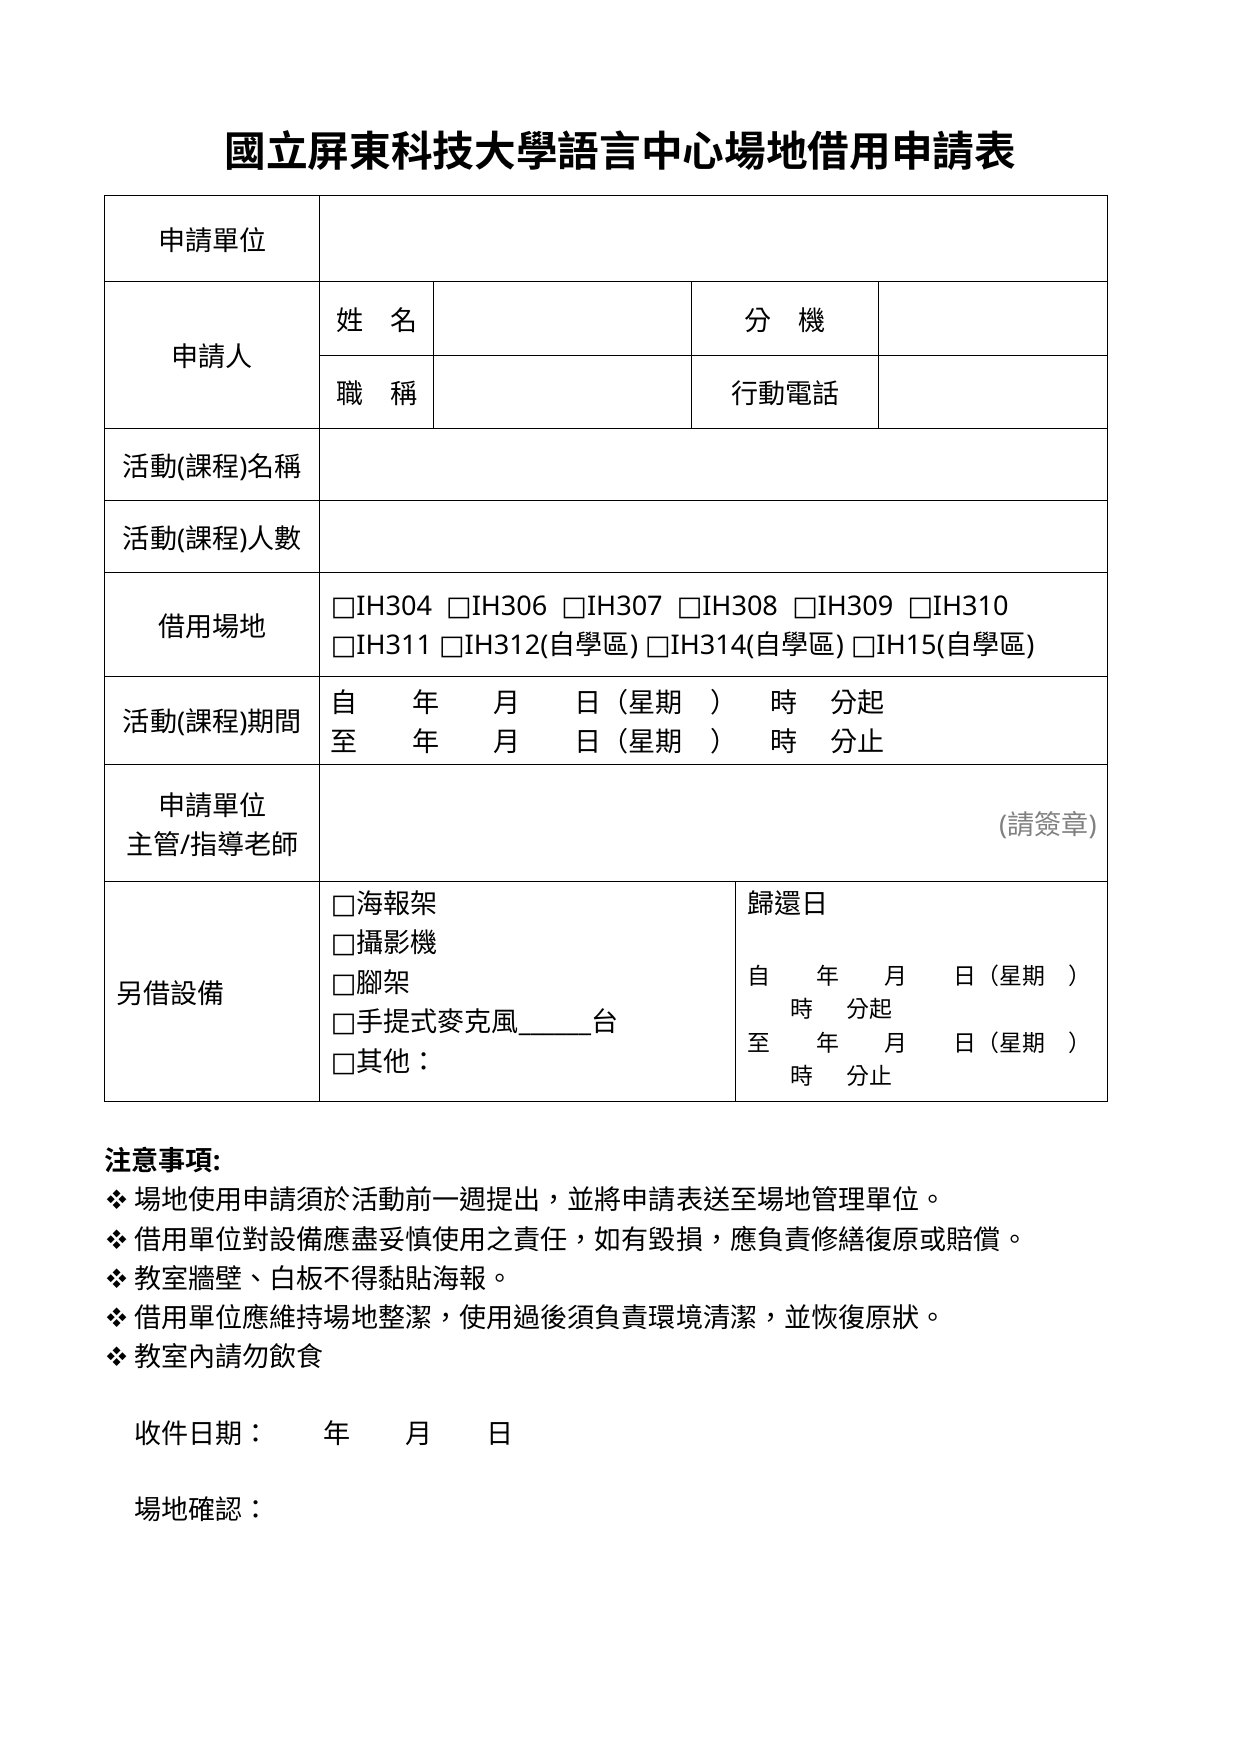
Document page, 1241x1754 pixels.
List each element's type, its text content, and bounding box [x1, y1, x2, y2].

text 國立屏東科技大學語言中心場地借用申請表 [75, 118, 1165, 178]
table_header 申請單位 [105, 196, 319, 281]
list 收件日期： 年 月 日 [134, 1412, 1138, 1451]
table_cell 借用場地 [105, 573, 319, 676]
table_cell 行動電話 [692, 356, 878, 427]
table_cell [320, 429, 1107, 500]
table_cell □海報架 □攝影機 □腳架 □手提式麥克風______台 □其他： [320, 882, 735, 1101]
table_cell 歸還日 自 年 月 日（星期 ） 時 分起 至 年 月 日（星期 ） 時 分止 [736, 882, 1107, 1101]
table_cell 活動(課程)名稱 [105, 429, 319, 500]
table_cell [879, 356, 1107, 427]
table_cell (請簽章) [320, 765, 1107, 881]
table_cell 另借設備 [105, 882, 319, 1101]
table_cell 活動(課程)人數 [105, 501, 319, 572]
list 場地使用申請須於活動前一週提出，並將申請表送至場地管理單位。 [104, 1178, 1138, 1218]
table_cell 分 機 [692, 282, 878, 355]
table_cell [879, 282, 1107, 355]
table_header [320, 196, 1107, 281]
table_cell 姓 名 [320, 282, 433, 355]
table_cell [434, 282, 691, 355]
table_cell 職 稱 [320, 356, 433, 427]
list 借用單位對設備應盡妥慎使用之責任，如有毀損，應負責修繕復原或賠償。 [104, 1218, 1138, 1257]
table_cell □IH304 □IH306 □IH307 □IH308 □IH309 □IH310 □IH311 □IH312(自學區) □IH314(自學區) □IH15(自學區) [320, 573, 1107, 676]
text 注意事項: [104, 1139, 1138, 1178]
table_cell [434, 356, 691, 427]
list 教室內請勿飲食 [104, 1335, 1138, 1375]
table_cell 自 年 月 日（星期 ） 時 分起 至 年 月 日（星期 ） 時 分止 [320, 677, 1107, 763]
table_cell 申請單位 主管/指導老師 [105, 765, 319, 881]
table_cell 申請人 [105, 282, 319, 427]
table_cell 活動(課程)期間 [105, 677, 319, 763]
table_cell [320, 501, 1107, 572]
list 場地確認： [134, 1488, 1138, 1527]
list 借用單位應維持場地整潔，使用過後須負責環境清潔，並恢復原狀。 [104, 1296, 1138, 1335]
list 教室牆壁、白板不得黏貼海報。 [104, 1257, 1138, 1296]
